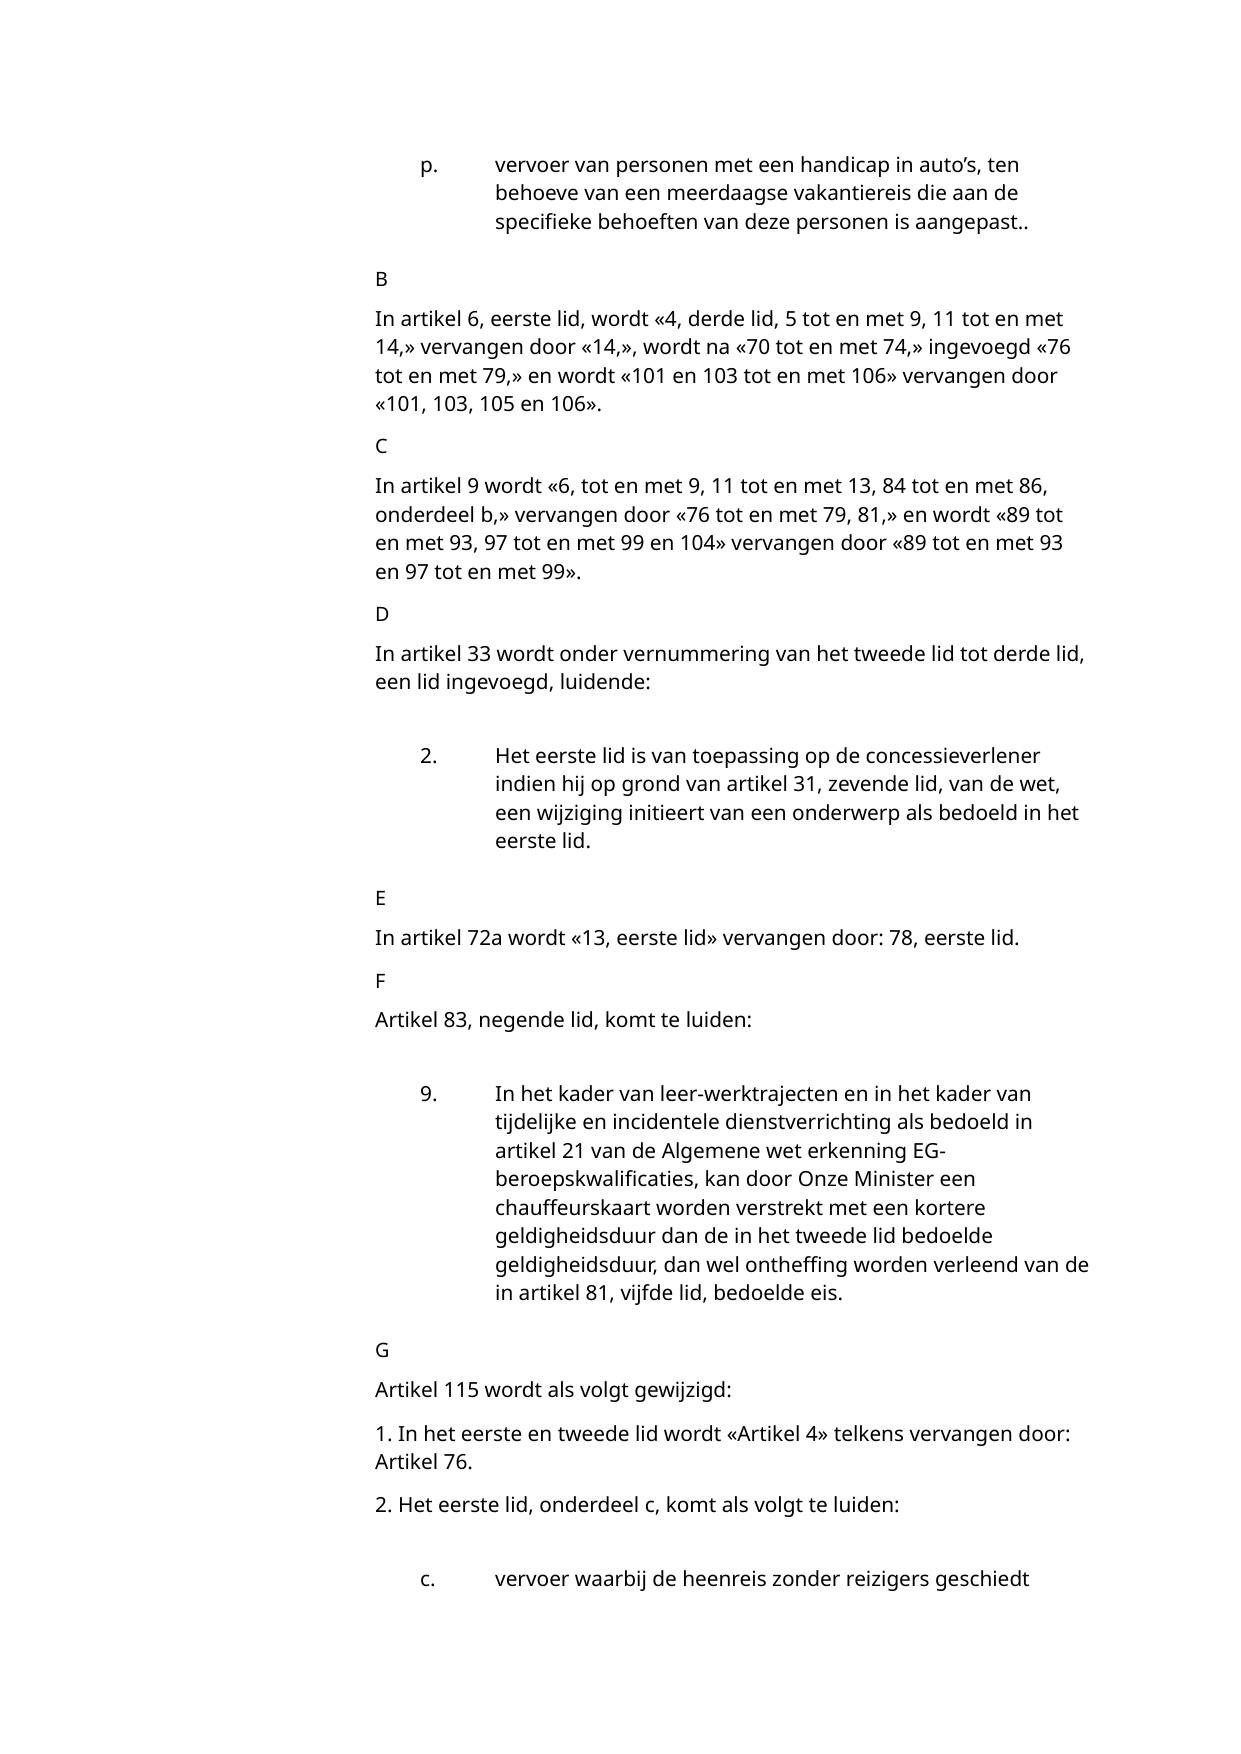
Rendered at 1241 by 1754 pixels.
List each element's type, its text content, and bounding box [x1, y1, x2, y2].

text 2. Het eerste lid, onderdeel c, komt als volgt te luiden: [375, 1491, 1090, 1519]
text In artikel 72a wordt «13, eerste lid» vervangen door: 78, eerste lid. [375, 923, 1090, 952]
list vervoer van personen met een handicap in auto’s, ten behoeve van een meerdaagse vakantiereis die aan de specifieke behoeften van deze personen is aangepast.. [420, 150, 1090, 235]
text E [375, 885, 1090, 912]
text G [375, 1337, 1090, 1363]
list In het kader van leer-werktrajecten en in het kader van tijdelijke en incidentele dienstverrichting als bedoeld in artikel 21 van de Algemene wet erkenning EG-beroepskwalificaties, kan door Onze Minister een chauffeurskaart worden verstrekt met een kortere geldigheidsduur dan de in het tweede lid bedoelde geldigheidsduur, dan wel ontheffing worden verleend van de in artikel 81, vijfde lid, bedoelde eis. [420, 1079, 1090, 1307]
text C [375, 433, 1090, 460]
list vervoer waarbij de heenreis zonder reizigers geschiedt [420, 1564, 1090, 1592]
text Artikel 115 wordt als volgt gewijzigd: [375, 1375, 1090, 1404]
text 1. In het eerste en tweede lid wordt «Artikel 4» telkens vervangen door: Artikel 76. [375, 1419, 1090, 1476]
list Het eerste lid is van toepassing op de concessieverlener indien hij op grond van artikel 31, zevende lid, van de wet, een wijziging initieert van een onderwerp als bedoeld in het eerste lid. [420, 741, 1090, 855]
text D [375, 600, 1090, 627]
text B [375, 265, 1090, 292]
text In artikel 33 wordt onder vernummering van het tweede lid tot derde lid, een lid ingevoegd, luidende: [375, 639, 1090, 696]
text In artikel 9 wordt «6, tot en met 9, 11 tot en met 13, 84 tot en met 86, onderdeel b,» vervangen door «76 tot en met 79, 81,» en wordt «89 tot en met 93, 97 tot en met 99 en 104» vervangen door «89 tot en met 93 en 97 tot en met 99». [375, 472, 1090, 585]
text In artikel 6, eerste lid, wordt «4, derde lid, 5 tot en met 9, 11 tot en met 14,» vervangen door «14,», wordt na «70 tot en met 74,» ingevoegd «76 tot en met 79,» en wordt «101 en 103 tot en met 106» vervangen door «101, 103, 105 en 106». [375, 304, 1090, 418]
text Artikel 83, negende lid, komt te luiden: [375, 1006, 1090, 1034]
text F [375, 967, 1090, 994]
